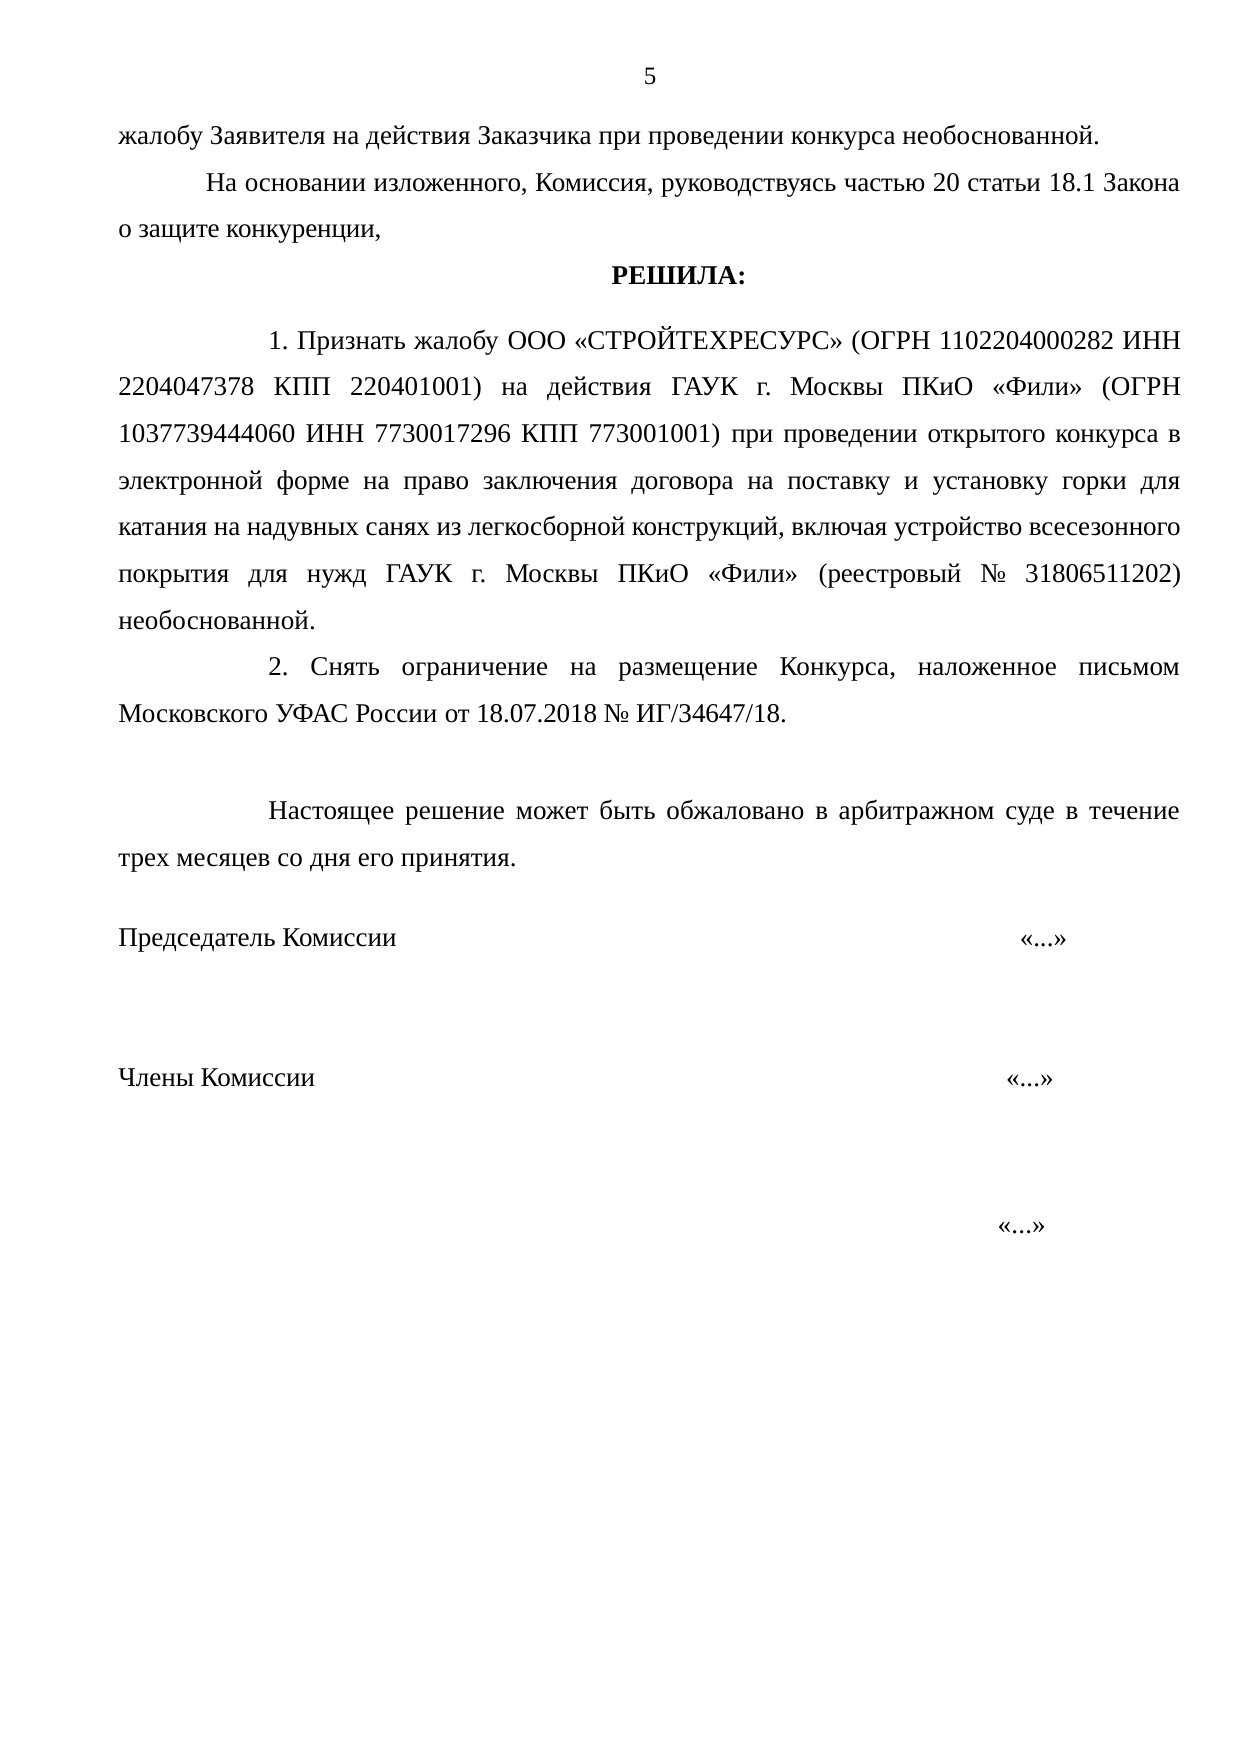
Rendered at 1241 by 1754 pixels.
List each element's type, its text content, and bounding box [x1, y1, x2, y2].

text жалобу Заявителя на действия Заказчика при проведении конкурса необоснованной. [118, 119, 1181, 150]
text На основании изложенного, Комиссия, руководствуясь частью 20 статьи 18.1 Закона о защите конкуренции, [118, 166, 1181, 243]
text 2. Снять ограничение на размещение Конкурса, наложенное письмом Московского УФАС России от 18.07.2018 № ИГ/34647/18. [118, 650, 1181, 728]
text Настоящее решение может быть обжаловано в арбитражном суде в течение трех месяцев со дня его принятия. [118, 794, 1181, 872]
text Председатель Комиссии «...» [118, 921, 1181, 952]
text РЕШИЛА: [118, 259, 1181, 290]
text Члены Комиссии «...» [118, 1061, 1181, 1092]
text 1. Признать жалобу ООО «СТРОЙТЕХРЕСУРС» (ОГРН 1102204000282 ИНН 2204047378 КПП 220401001) на действия ГАУК г. Москвы ПКиО «Фили» (ОГРН 1037739444060 ИНН 7730017296 КПП 773001001) при проведении открытого конкурса в электронной форме на право заключения договора на поставку и установку горки для катания на надувных санях из легкосборной конструкций, включая устройство всесезонного покрытия для нужд ГАУК г. Москвы ПКиО «Фили» (реестровый № 31806511202) необоснованной. [118, 324, 1181, 635]
text «...» [118, 1208, 1181, 1239]
